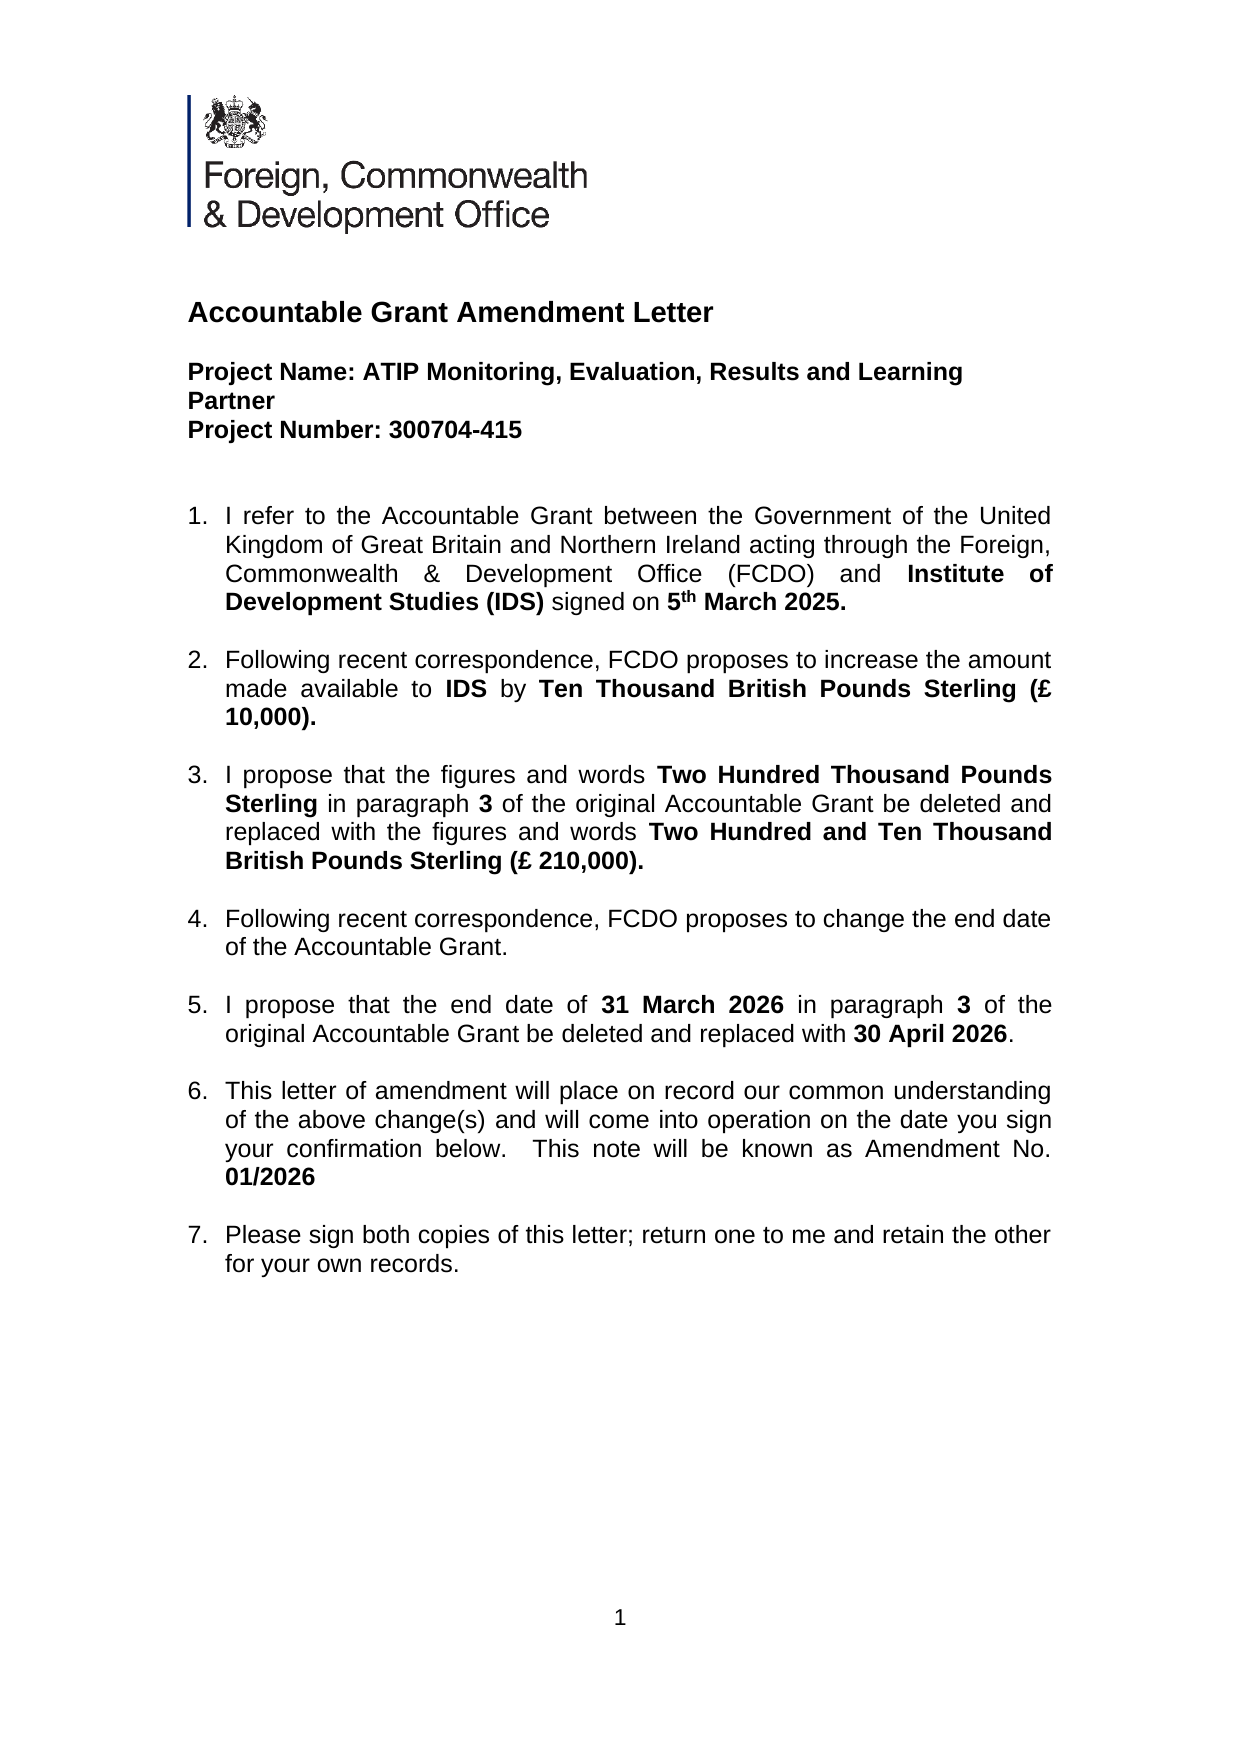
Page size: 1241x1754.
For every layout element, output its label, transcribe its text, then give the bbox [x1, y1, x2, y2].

list I refer to the Accountable Grant between the Government of the United Kingdom of Great Britain and Northern Ireland acting through the Foreign, Commonwealth & Development Office (FCDO) and Institute of Development Studies (IDS) signed on 5th March 2025. [187, 501, 1053, 616]
list Following recent correspondence, FCDO proposes to change the end date of the Accountable Grant. [187, 903, 1053, 961]
list This letter of amendment will place on record our common understanding of the above change(s) and will come into operation on the date you sign your confirmation below. This note will be known as Amendment No. 01/2026 [187, 1076, 1053, 1191]
text Project Name: ATIP Monitoring, Evaluation, Results and Learning Partner [187, 357, 1053, 415]
list Please sign both copies of this letter; return one to me and retain the other for your own records. [187, 1220, 1053, 1277]
text Accountable Grant Amendment Letter [187, 295, 1053, 328]
text Project Number: 300704-415 [187, 415, 1053, 443]
list I propose that the figures and words Two Hundred Thousand Pounds Sterling in paragraph 3 of the original Accountable Grant be deleted and replaced with the figures and words Two Hundred and Ten Thousand British Pounds Sterling (£ 210,000). [187, 760, 1053, 875]
list I propose that the end date of 31 March 2026 in paragraph 3 of the original Accountable Grant be deleted and replaced with 30 April 2026. [187, 990, 1053, 1047]
list Following recent correspondence, FCDO proposes to increase the amount made available to IDS by Ten Thousand British Pounds Sterling (£ 10,000). [187, 645, 1053, 731]
